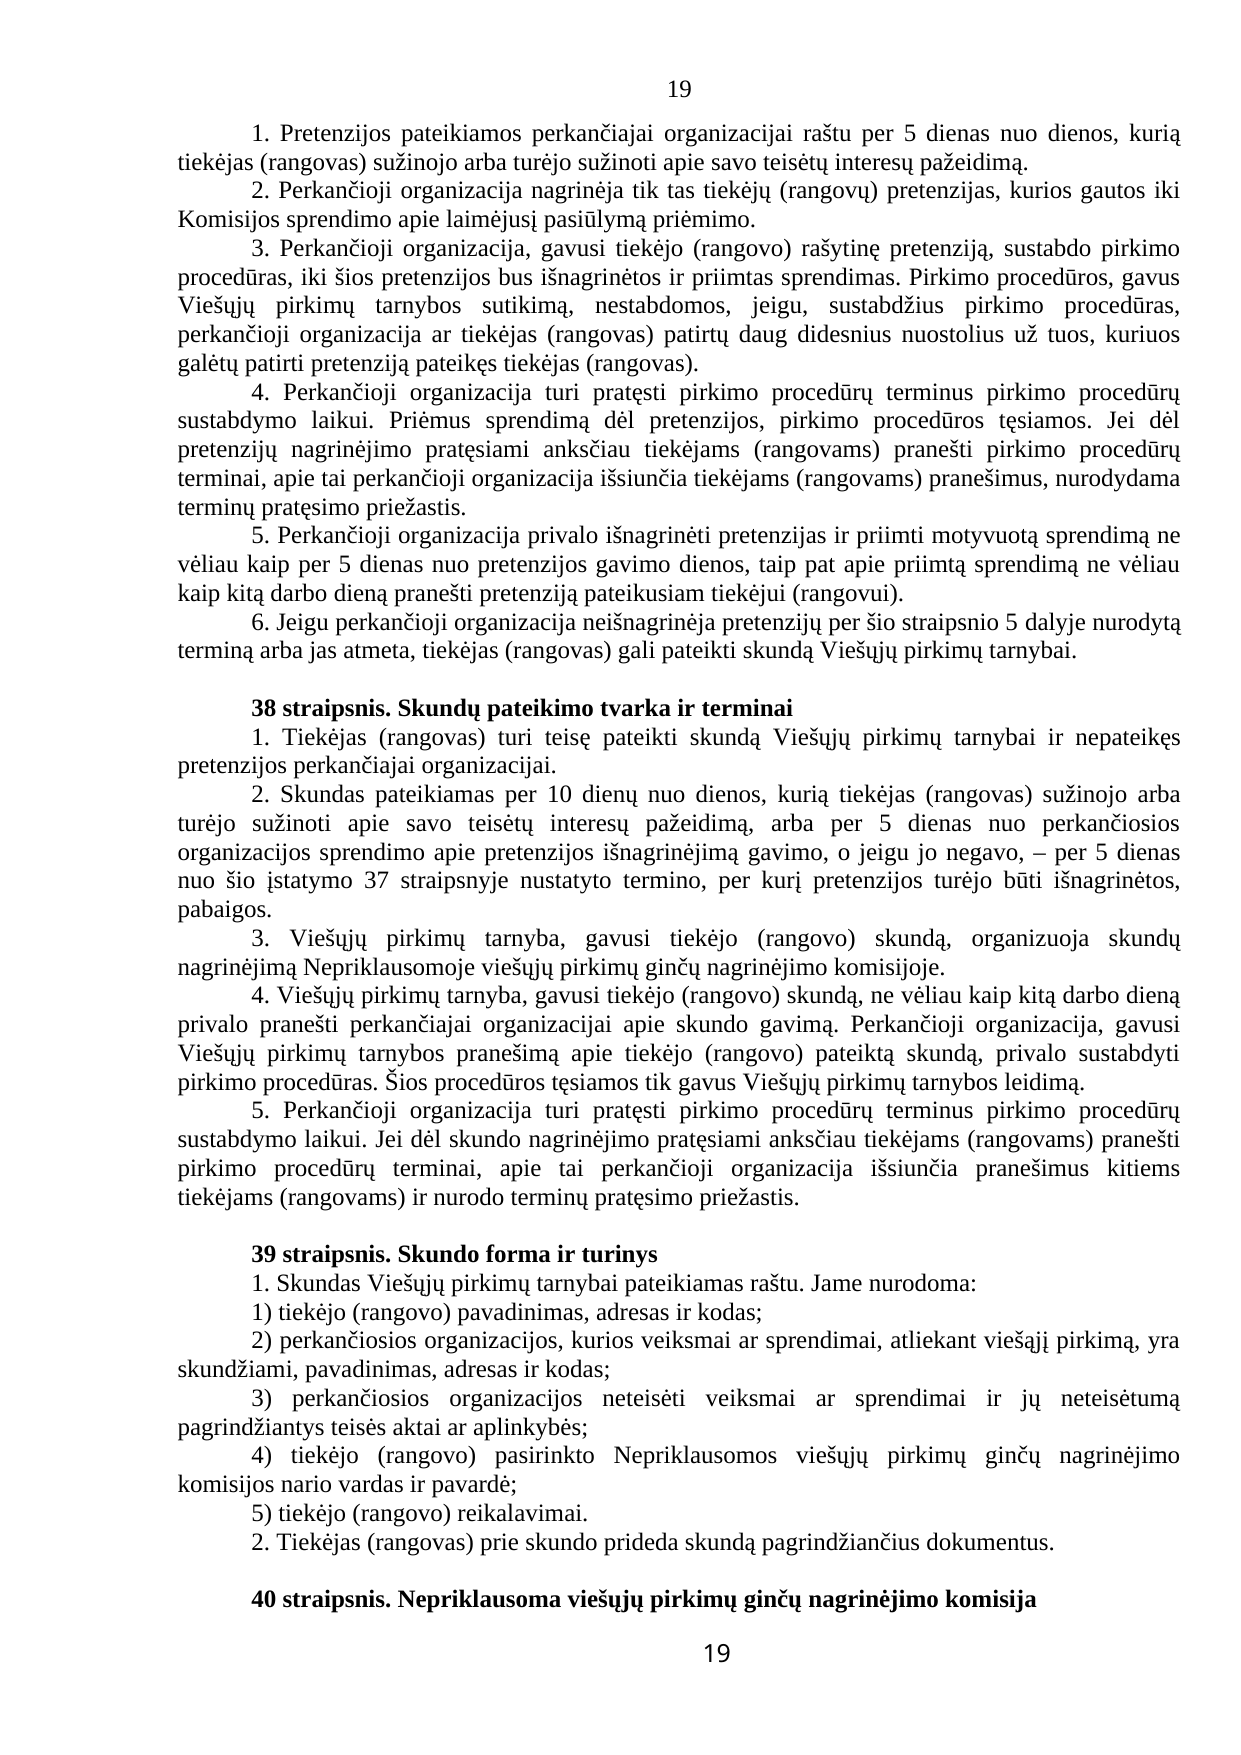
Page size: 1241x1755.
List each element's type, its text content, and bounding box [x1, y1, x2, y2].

text 5. Perkančioji organizacija privalo išnagrinėti pretenzijas ir priimti motyvuotą sprendimą ne vėliau kaip per 5 dienas nuo pretenzijos gavimo dienos, taip pat apie priimtą sprendimą ne vėliau kaip kitą darbo dieną pranešti pretenziją pateikusiam tiekėjui (rangovui). [177, 521, 1181, 607]
text 2. Skundas pateikiamas per 10 dienų nuo dienos, kurią tiekėjas (rangovas) sužinojo arba turėjo sužinoti apie savo teisėtų interesų pažeidimą, arba per 5 dienas nuo perkančiosios organizacijos sprendimo apie pretenzijos išnagrinėjimą gavimo, o jeigu jo negavo, – per 5 dienas nuo šio įstatymo 37 straipsnyje nustatyto termino, per kurį pretenzijos turėjo būti išnagrinėtos, pabaigos. [177, 779, 1181, 923]
text 1) tiekėjo (rangovo) pavadinimas, adresas ir kodas; [177, 1297, 1181, 1326]
text 3. Perkančioji organizacija, gavusi tiekėjo (rangovo) rašytinę pretenziją, sustabdo pirkimo procedūras, iki šios pretenzijos bus išnagrinėtos ir priimtas sprendimas. Pirkimo procedūros, gavus Viešųjų pirkimų tarnybos sutikimą, nestabdomos, jeigu, sustabdžius pirkimo procedūras, perkančioji organizacija ar tiekėjas (rangovas) patirtų daug didesnius nuostolius už tuos, kuriuos galėtų patirti pretenziją pateikęs tiekėjas (rangovas). [177, 233, 1181, 377]
text 2. Perkančioji organizacija nagrinėja tik tas tiekėjų (rangovų) pretenzijas, kurios gautos iki Komisijos sprendimo apie laimėjusį pasiūlymą priėmimo. [177, 176, 1181, 233]
text 6. Jeigu perkančioji organizacija neišnagrinėja pretenzijų per šio straipsnio 5 dalyje nurodytą terminą arba jas atmeta, tiekėjas (rangovas) gali pateikti skundą Viešųjų pirkimų tarnybai. [177, 607, 1181, 664]
text 4. Perkančioji organizacija turi pratęsti pirkimo procedūrų terminus pirkimo procedūrų sustabdymo laikui. Priėmus sprendimą dėl pretenzijos, pirkimo procedūros tęsiamos. Jei dėl pretenzijų nagrinėjimo pratęsiami anksčiau tiekėjams (rangovams) pranešti pirkimo procedūrų terminai, apie tai perkančioji organizacija išsiunčia tiekėjams (rangovams) pranešimus, nurodydama terminų pratęsimo priežastis. [177, 377, 1181, 521]
text 1. Tiekėjas (rangovas) turi teisę pateikti skundą Viešųjų pirkimų tarnybai ir nepateikęs pretenzijos perkančiajai organizacijai. [177, 722, 1181, 779]
text 1. Skundas Viešųjų pirkimų tarnybai pateikiamas raštu. Jame nurodoma: [177, 1268, 1181, 1297]
text 2) perkančiosios organizacijos, kurios veiksmai ar sprendimai, atliekant viešąjį pirkimą, yra skundžiami, pavadinimas, adresas ir kodas; [177, 1326, 1181, 1383]
text 2. Tiekėjas (rangovas) prie skundo prideda skundą pagrindžiančius dokumentus. [177, 1527, 1181, 1556]
text 40 straipsnis. Nepriklausoma viešųjų pirkimų ginčų nagrinėjimo komisija [177, 1584, 1181, 1613]
text 5. Perkančioji organizacija turi pratęsti pirkimo procedūrų terminus pirkimo procedūrų sustabdymo laikui. Jei dėl skundo nagrinėjimo pratęsiami anksčiau tiekėjams (rangovams) pranešti pirkimo procedūrų terminai, apie tai perkančioji organizacija išsiunčia pranešimus kitiems tiekėjams (rangovams) ir nurodo terminų pratęsimo priežastis. [177, 1096, 1181, 1211]
text 3) perkančiosios organizacijos neteisėti veiksmai ar sprendimai ir jų neteisėtumą pagrindžiantys teisės aktai ar aplinkybės; [177, 1383, 1181, 1441]
text 4) tiekėjo (rangovo) pasirinkto Nepriklausomos viešųjų pirkimų ginčų nagrinėjimo komisijos nario vardas ir pavardė; [177, 1441, 1181, 1498]
text 4. Viešųjų pirkimų tarnyba, gavusi tiekėjo (rangovo) skundą, ne vėliau kaip kitą darbo dieną privalo pranešti perkančiajai organizacijai apie skundo gavimą. Perkančioji organizacija, gavusi Viešųjų pirkimų tarnybos pranešimą apie tiekėjo (rangovo) pateiktą skundą, privalo sustabdyti pirkimo procedūras. Šios procedūros tęsiamos tik gavus Viešųjų pirkimų tarnybos leidimą. [177, 981, 1181, 1096]
text 38 straipsnis. Skundų pateikimo tvarka ir terminai [177, 693, 1181, 722]
text 1. Pretenzijos pateikiamos perkančiajai organizacijai raštu per 5 dienas nuo dienos, kurią tiekėjas (rangovas) sužinojo arba turėjo sužinoti apie savo teisėtų interesų pažeidimą. [177, 118, 1181, 176]
text 3. Viešųjų pirkimų tarnyba, gavusi tiekėjo (rangovo) skundą, organizuoja skundų nagrinėjimą Nepriklausomoje viešųjų pirkimų ginčų nagrinėjimo komisijoje. [177, 923, 1181, 981]
text 39 straipsnis. Skundo forma ir turinys [177, 1239, 1181, 1268]
text 5) tiekėjo (rangovo) reikalavimai. [177, 1498, 1181, 1527]
